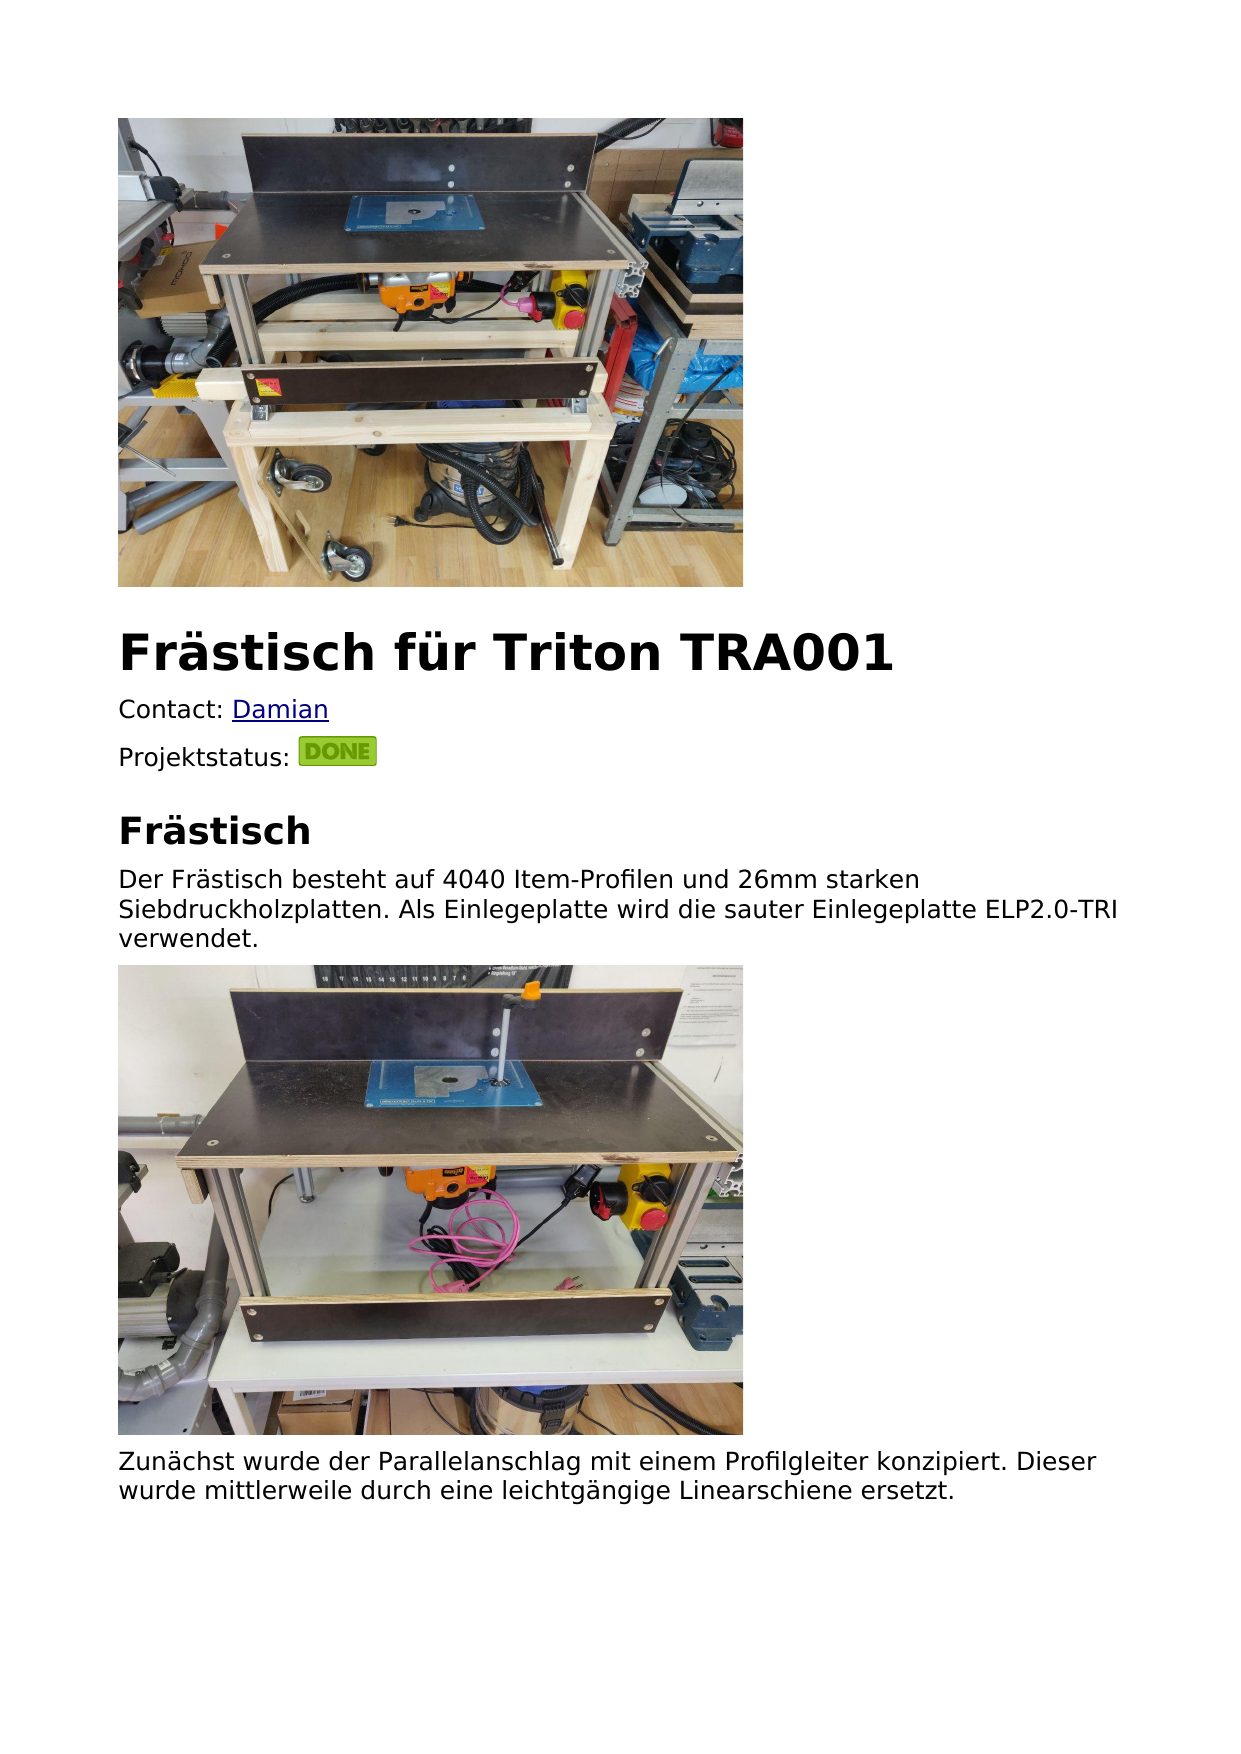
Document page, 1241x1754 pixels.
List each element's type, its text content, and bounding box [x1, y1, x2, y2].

text Der Frästisch besteht auf 4040 Item-Profilen und 26mm starken Siebdruckholzplatten. Als Einlegeplatte wird die sauter Einlegeplatte ELP2.0-TRI verwendet. [118, 866, 1122, 953]
subtitle Frästisch für Triton TRA001 [118, 624, 1122, 683]
text Projektstatus: [118, 737, 1122, 772]
subtitle Frästisch [118, 809, 1122, 853]
picture [118, 965, 744, 1435]
text Zunächst wurde der Parallelanschlag mit einem Profilgleiter konzipiert. Dieser wurde mittlerweile durch eine leichtgängige Linearschiene ersetzt. [118, 1447, 1122, 1505]
picture [118, 118, 744, 587]
text Contact: Damian [118, 695, 1122, 724]
picture [298, 736, 377, 766]
